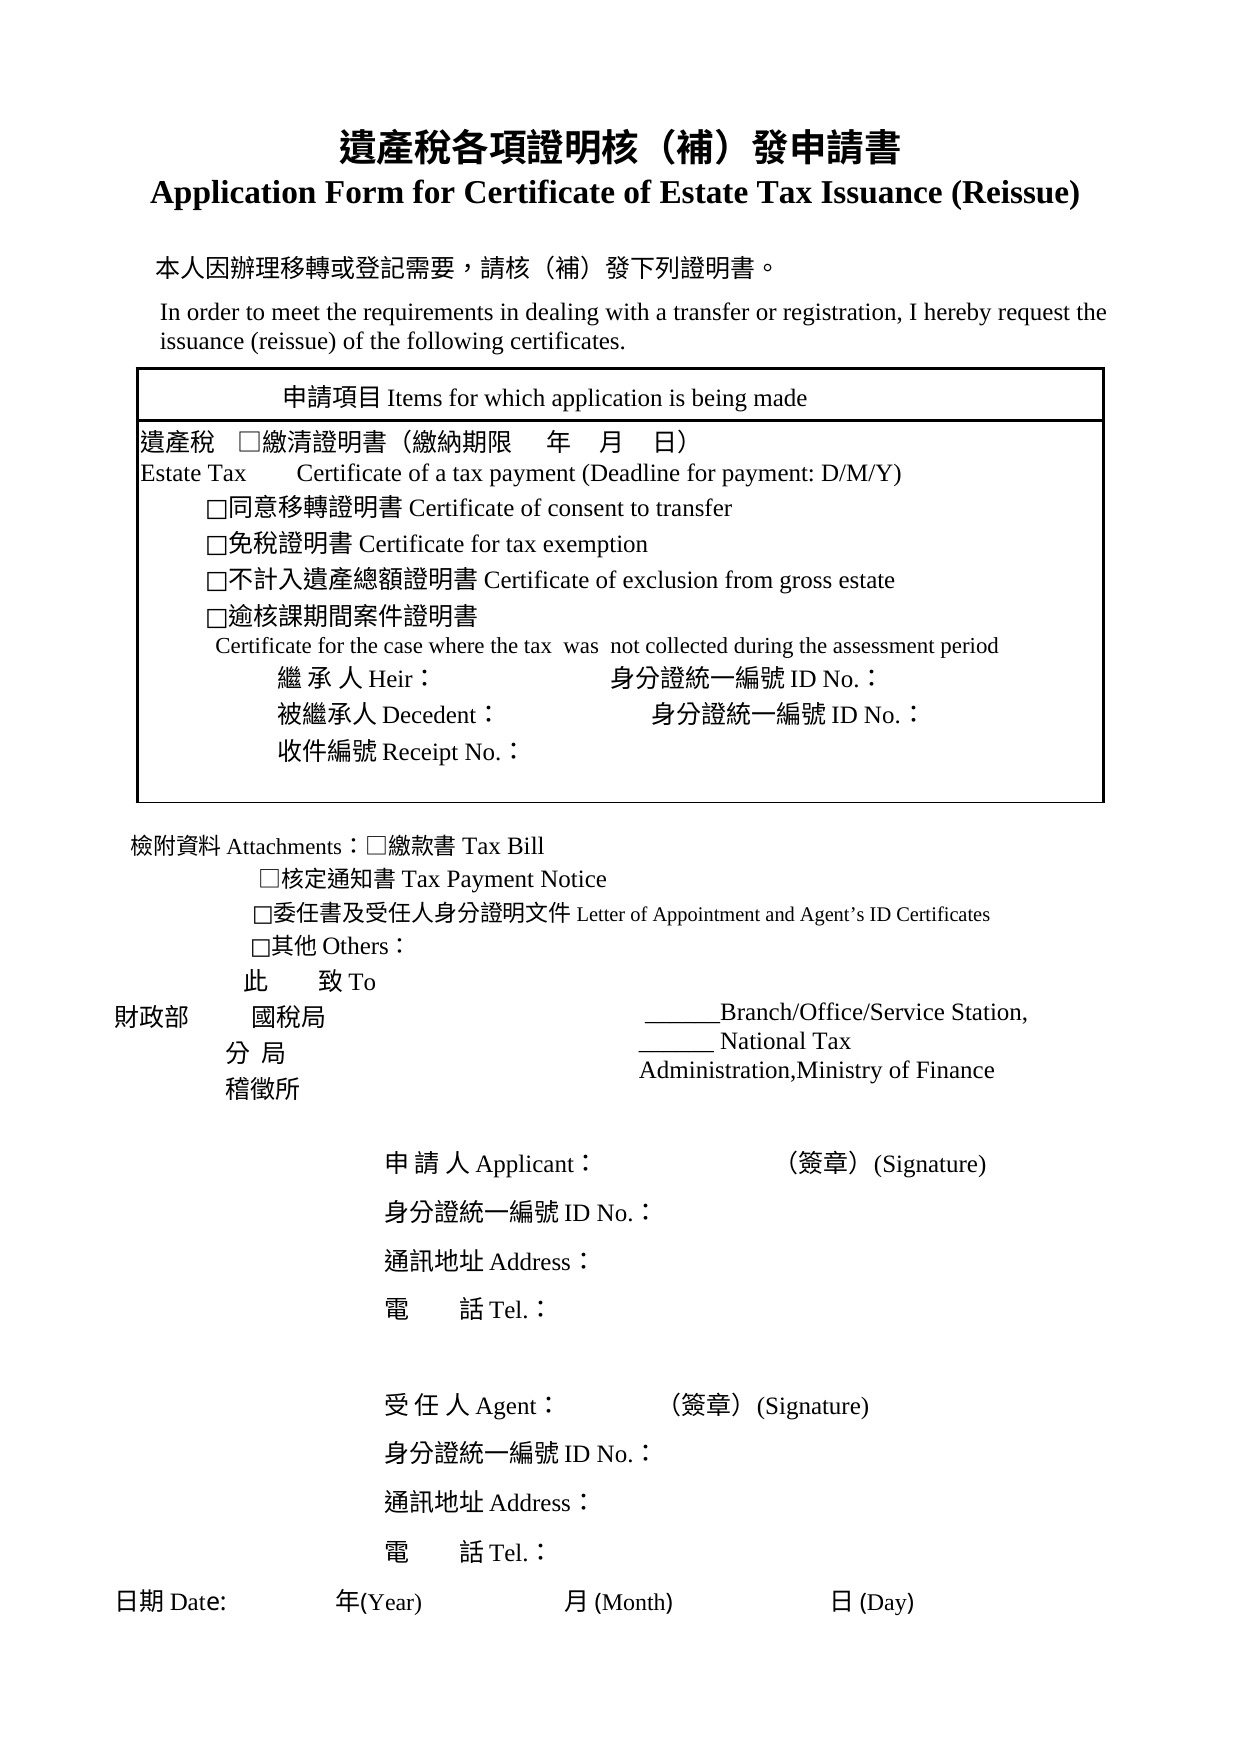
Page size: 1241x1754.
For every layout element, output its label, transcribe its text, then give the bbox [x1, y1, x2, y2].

table_header ______Branch/Office/Service Station, ______ National Tax Administration,Ministry of Finance [636, 997, 1154, 1106]
table_cell 遺產稅 □繳清證明書（繳納期限 年 月 日） Estate Tax Certificate of a tax payment (Deadline for payment: D/M/Y) □同意移轉證明書Certificate of consent to transfer □免稅證明書Certificate for tax exemption □不計入遺產總額證明書Certificate of exclusion from gross estate □逾核課期間案件證明書 Certificate for the case where the tax was not collected during the assessment period 繼 承 人Heir： 身分證統一編號ID No.： 被繼承人Decedent： 身分證統一編號ID No.： 收件編號Receipt No.： [139, 422, 1102, 801]
table_cell 申 請 人Applicant： （簽章）(Signature) 身分證統一編號ID No.： 通訊地址Address： 電 話Tel.： 受 任 人Agent： （簽章）(Signature) 身分證統一編號ID No.： 通訊地址Address： 電 話Tel.： [86, 1106, 1031, 1569]
table_header 財政部 國稅局 分 局 稽徵所 [86, 997, 636, 1106]
table_header 申請項目Items for which application is being made [139, 370, 1102, 419]
text Application Form for Certificate of Estate Tax Issuance (Reissue) [118, 172, 1122, 211]
text □其他Others： [118, 928, 1122, 961]
text □核定通知書 Tax Payment Notice [118, 861, 1122, 894]
table_cell [1031, 1106, 1154, 1569]
text □委任書及受任人身分證明文件 Letter of Appointment and Agent’s ID Certificates [118, 894, 1122, 928]
table_cell 日期Date: 年(Year) 月 (Month) 日 (Day) [86, 1569, 1154, 1628]
text In order to meet the requirements in dealing with a transfer or registration, I hereby request the issuance (reissue) of the following certificates. [159, 297, 1122, 354]
text 此 致To [118, 961, 1122, 997]
text 本人因辦理移轉或登記需要，請核（補）發下列證明書。 [118, 248, 1122, 284]
text 檢附資料Attachments：□繳款書 Tax Bill [118, 828, 1122, 861]
text 遺產稅各項證明核（補）發申請書 [118, 62, 1224, 172]
